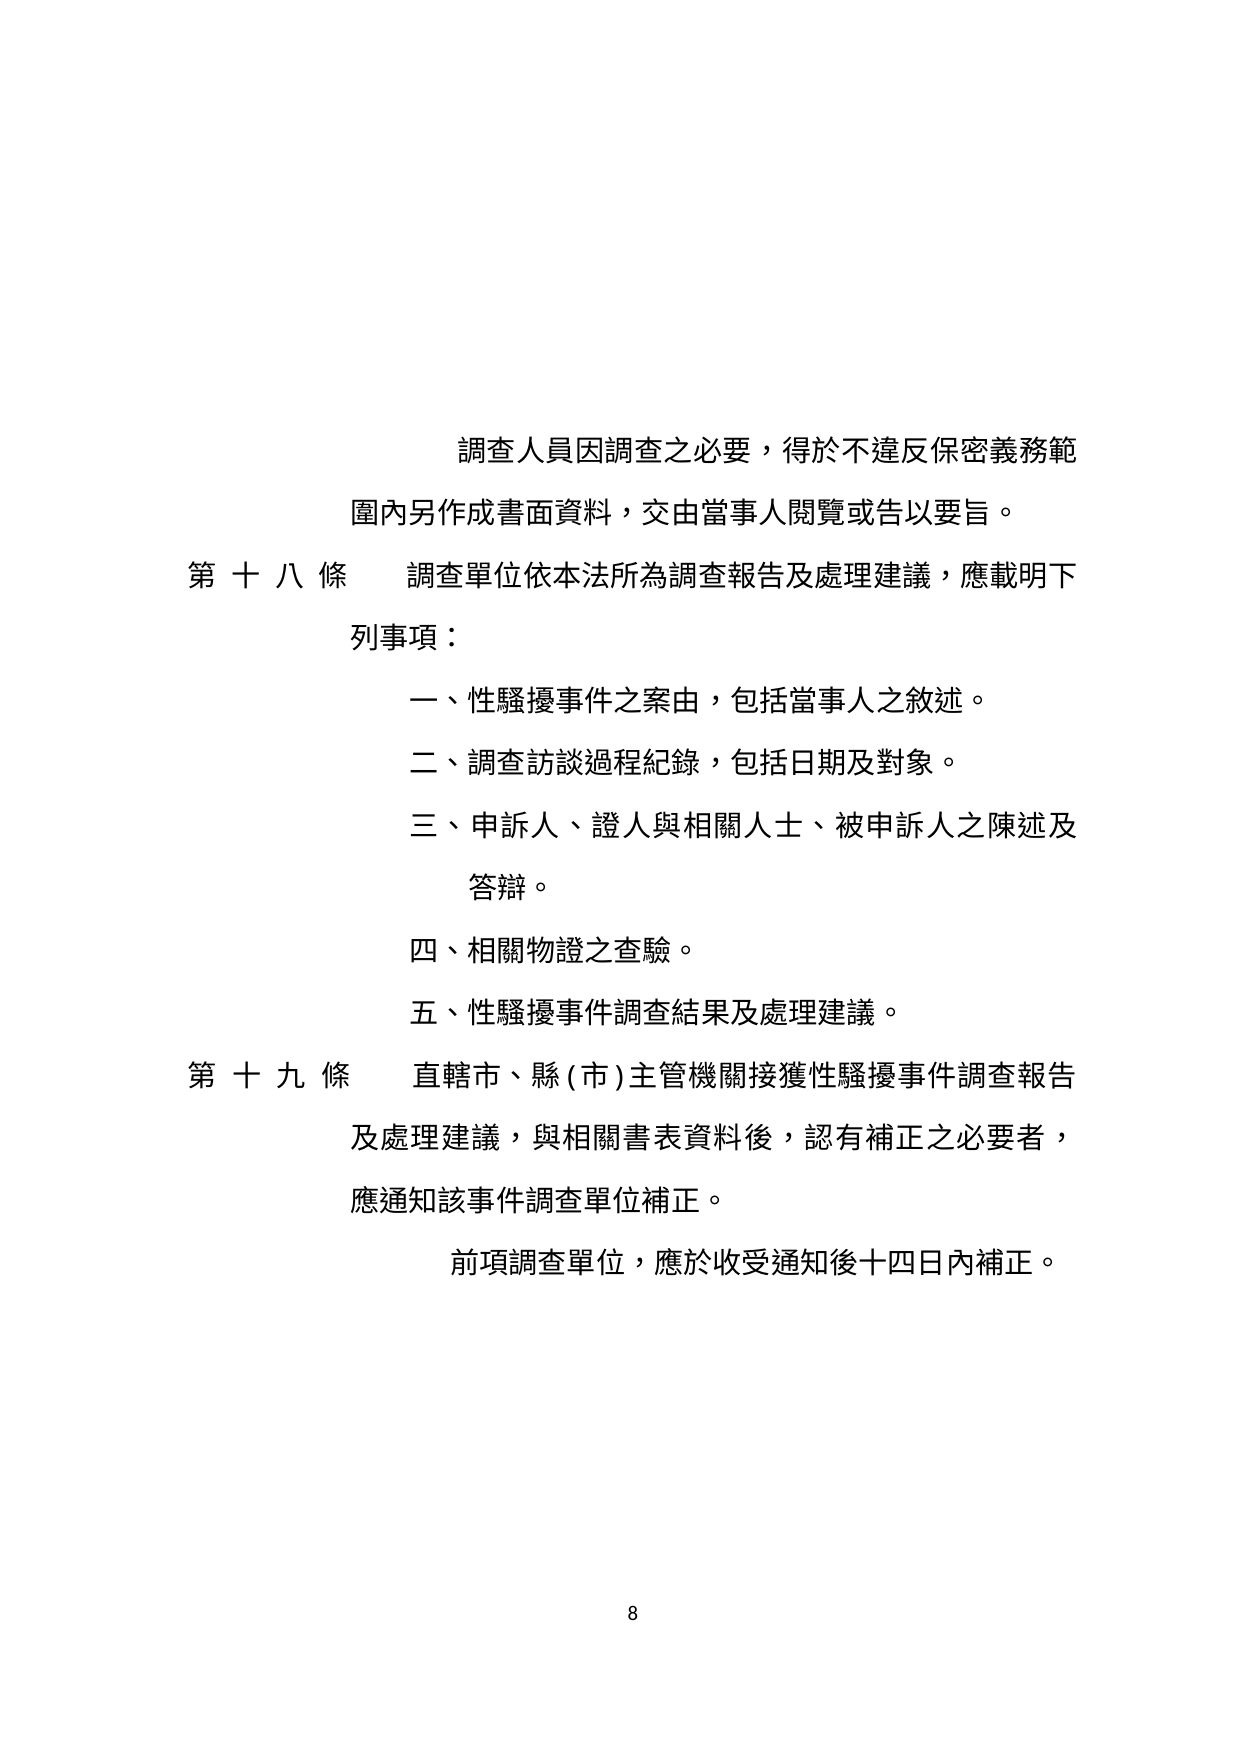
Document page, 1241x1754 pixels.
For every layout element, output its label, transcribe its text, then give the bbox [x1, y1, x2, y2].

text 前項調查單位，應於收受通知後十四日內補正。 [187, 1219, 1078, 1282]
text 第十九條 直轄市、縣(市)主管機關接獲性騷擾事件調查報告及處理建議，與相關書表資料後，認有補正之必要者，應通知該事件調查單位補正。 [187, 1032, 1078, 1219]
text 二、調查訪談過程紀錄，包括日期及對象。 [409, 719, 1078, 782]
text 一、性騷擾事件之案由，包括當事人之敘述。 [409, 657, 1078, 719]
text 調查人員因調查之必要，得於不違反保密義務範圍內另作成書面資料，交由當事人閱覽或告以要旨。 [187, 407, 1078, 532]
text 三、申訴人、證人與相關人士、被申訴人之陳述及答辯。 [409, 782, 1078, 907]
text 五、性騷擾事件調查結果及處理建議。 [409, 969, 1078, 1032]
text 第十八條 調查單位依本法所為調查報告及處理建議，應載明下列事項： [187, 532, 1078, 657]
text 四、相關物證之查驗。 [409, 907, 1078, 969]
